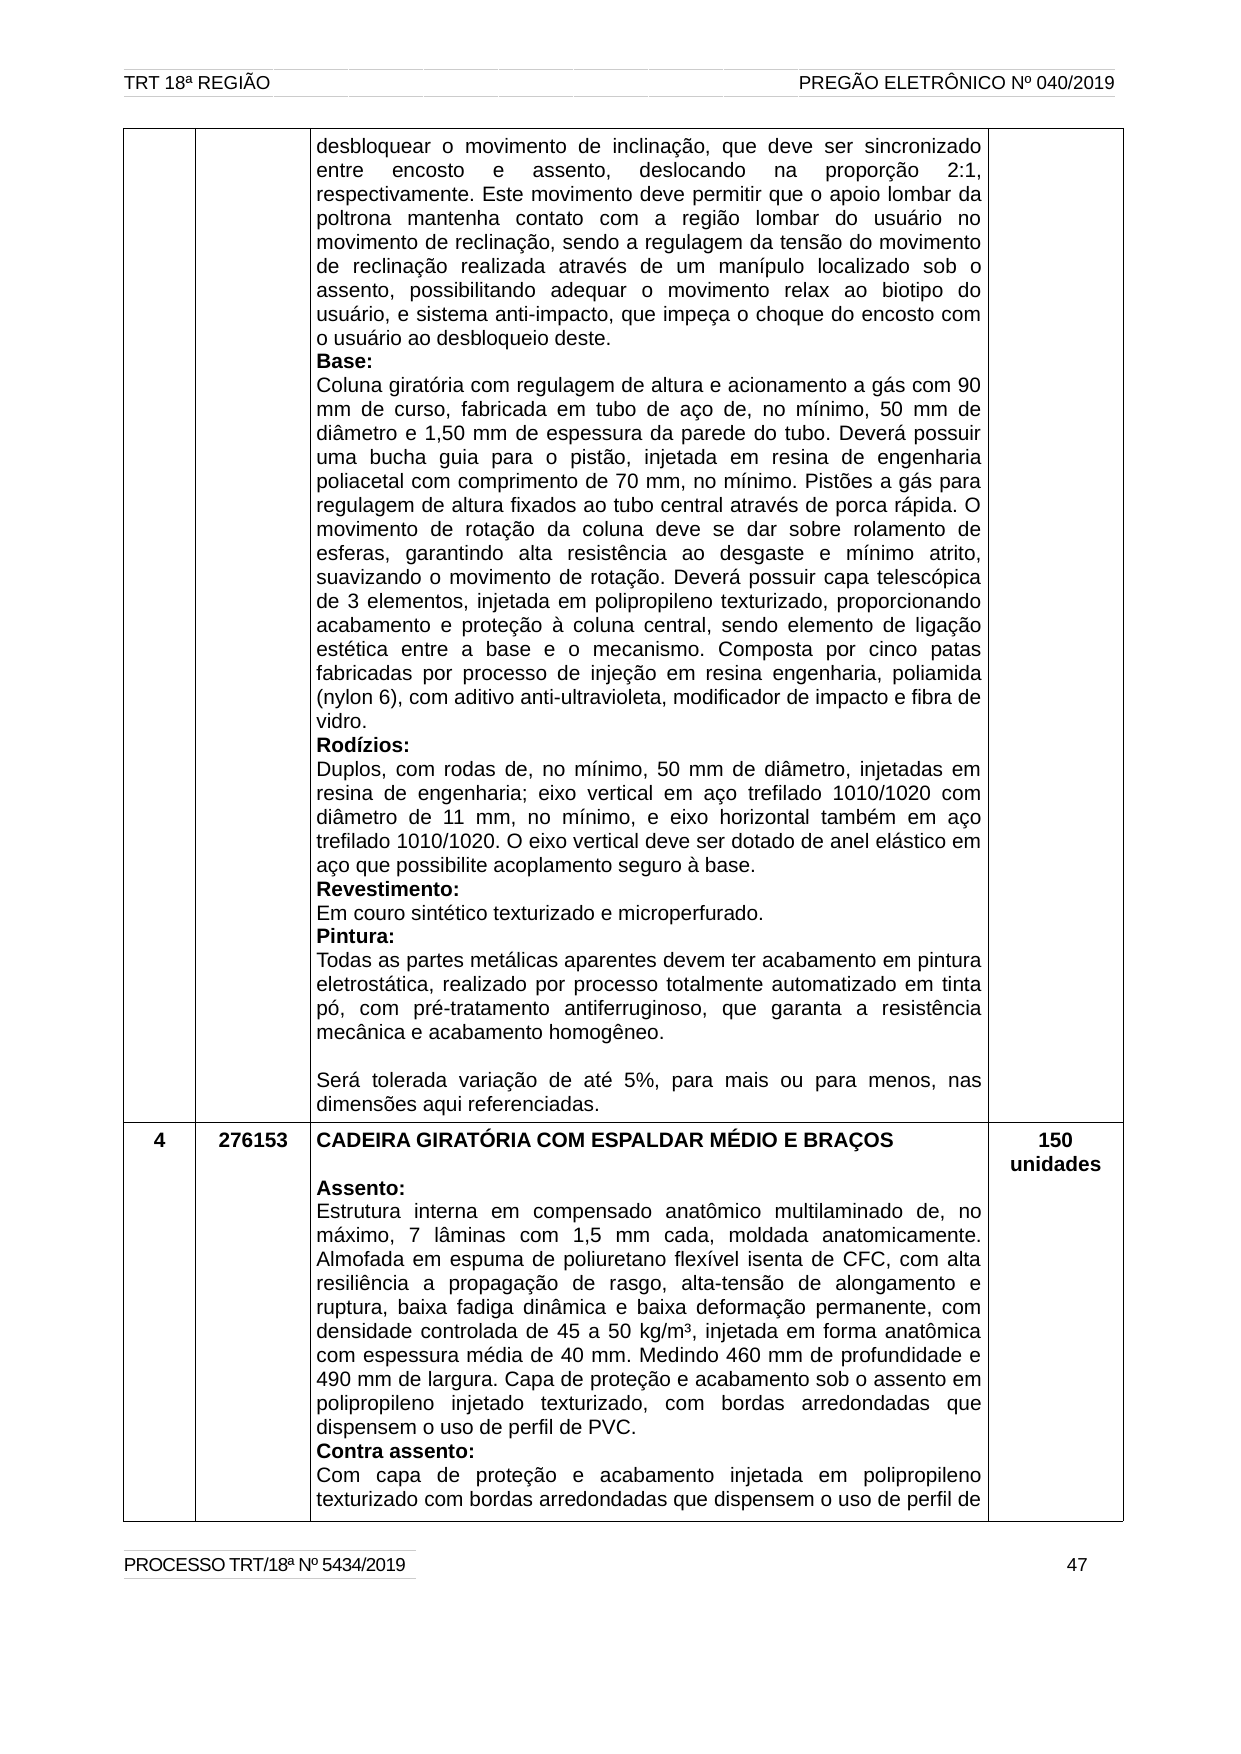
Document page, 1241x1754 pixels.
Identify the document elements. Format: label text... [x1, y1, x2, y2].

table_cell desbloquear o movimento de inclinação, que deve ser sincronizado entre encosto e assento, deslocando na proporção 2:1, respectivamente. Este movimento deve permitir que o apoio lombar da poltrona mantenha contato com a região lombar do usuário no movimento de reclinação, sendo a regulagem da tensão do movimento de reclinação realizada através de um manípulo localizado sob o assento, possibilitando adequar o movimento relax ao biotipo do usuário, e sistema anti-impacto, que impeça o choque do encosto com o usuário ao desbloqueio deste. Base: Coluna giratória com regulagem de altura e acionamento a gás com 90 mm de curso, fabricada em tubo de aço de, no mínimo, 50 mm de diâmetro e 1,50 mm de espessura da parede do tubo. Deverá possuir uma bucha guia para o pistão, injetada em resina de engenharia poliacetal com comprimento de 70 mm, no mínimo. Pistões a gás para regulagem de altura fixados ao tubo central através de porca rápida. O movimento de rotação da coluna deve se dar sobre rolamento de esferas, garantindo alta resistência ao desgaste e mínimo atrito, suavizando o movimento de rotação. Deverá possuir capa telescópica de 3 elementos, injetada em polipropileno texturizado, proporcionando acabamento e proteção à coluna central, sendo elemento de ligação estética entre a base e o mecanismo. Composta por cinco patas fabricadas por processo de injeção em resina engenharia, poliamida (nylon 6), com aditivo anti-ultravioleta, modificador de impacto e fibra de vidro. Rodízios: Duplos, com rodas de, no mínimo, 50 mm de diâmetro, injetadas em resina de engenharia; eixo vertical em aço trefilado 1010/1020 com diâmetro de 11 mm, no mínimo, e eixo horizontal também em aço trefilado 1010/1020. O eixo vertical deve ser dotado de anel elástico em aço que possibilite acoplamento seguro à base. Revestimento: Em couro sintético texturizado e microperfurado. Pintura: Todas as partes metálicas aparentes devem ter acabamento em pintura eletrostática, realizado por processo totalmente automatizado em tinta pó, com pré-tratamento antiferruginoso, que garanta a resistência mecânica e acabamento homogêneo. Será tolerada variação de até 5%, para mais ou para menos, nas dimensões aqui referenciadas. [311, 129, 988, 1122]
table_cell [989, 129, 1123, 1122]
table_cell CADEIRA GIRATÓRIA COM ESPALDAR MÉDIO E BRAÇOS Assento: Estrutura interna em compensado anatômico multilaminado de, no máximo, 7 lâminas com 1,5 mm cada, moldada anatomicamente. Almofada em espuma de poliuretano flexível isenta de CFC, com alta resiliência a propagação de rasgo, alta-tensão de alongamento e ruptura, baixa fadiga dinâmica e baixa deformação permanente, com densidade controlada de 45 a 50 kg/m³, injetada em forma anatômica com espessura média de 40 mm. Medindo 460 mm de profundidade e 490 mm de largura. Capa de proteção e acabamento sob o assento em polipropileno injetado texturizado, com bordas arredondadas que dispensem o uso de perfil de PVC. Contra assento: Com capa de proteção e acabamento injetada em polipropileno texturizado com bordas arredondadas que dispensem o uso de perfil de [311, 1123, 988, 1521]
table_cell 4 [124, 1123, 195, 1521]
table_cell [124, 129, 195, 1122]
table_cell 150 unidades [989, 1123, 1123, 1521]
table_cell 276153 [196, 1123, 310, 1521]
table_cell [196, 129, 310, 1122]
